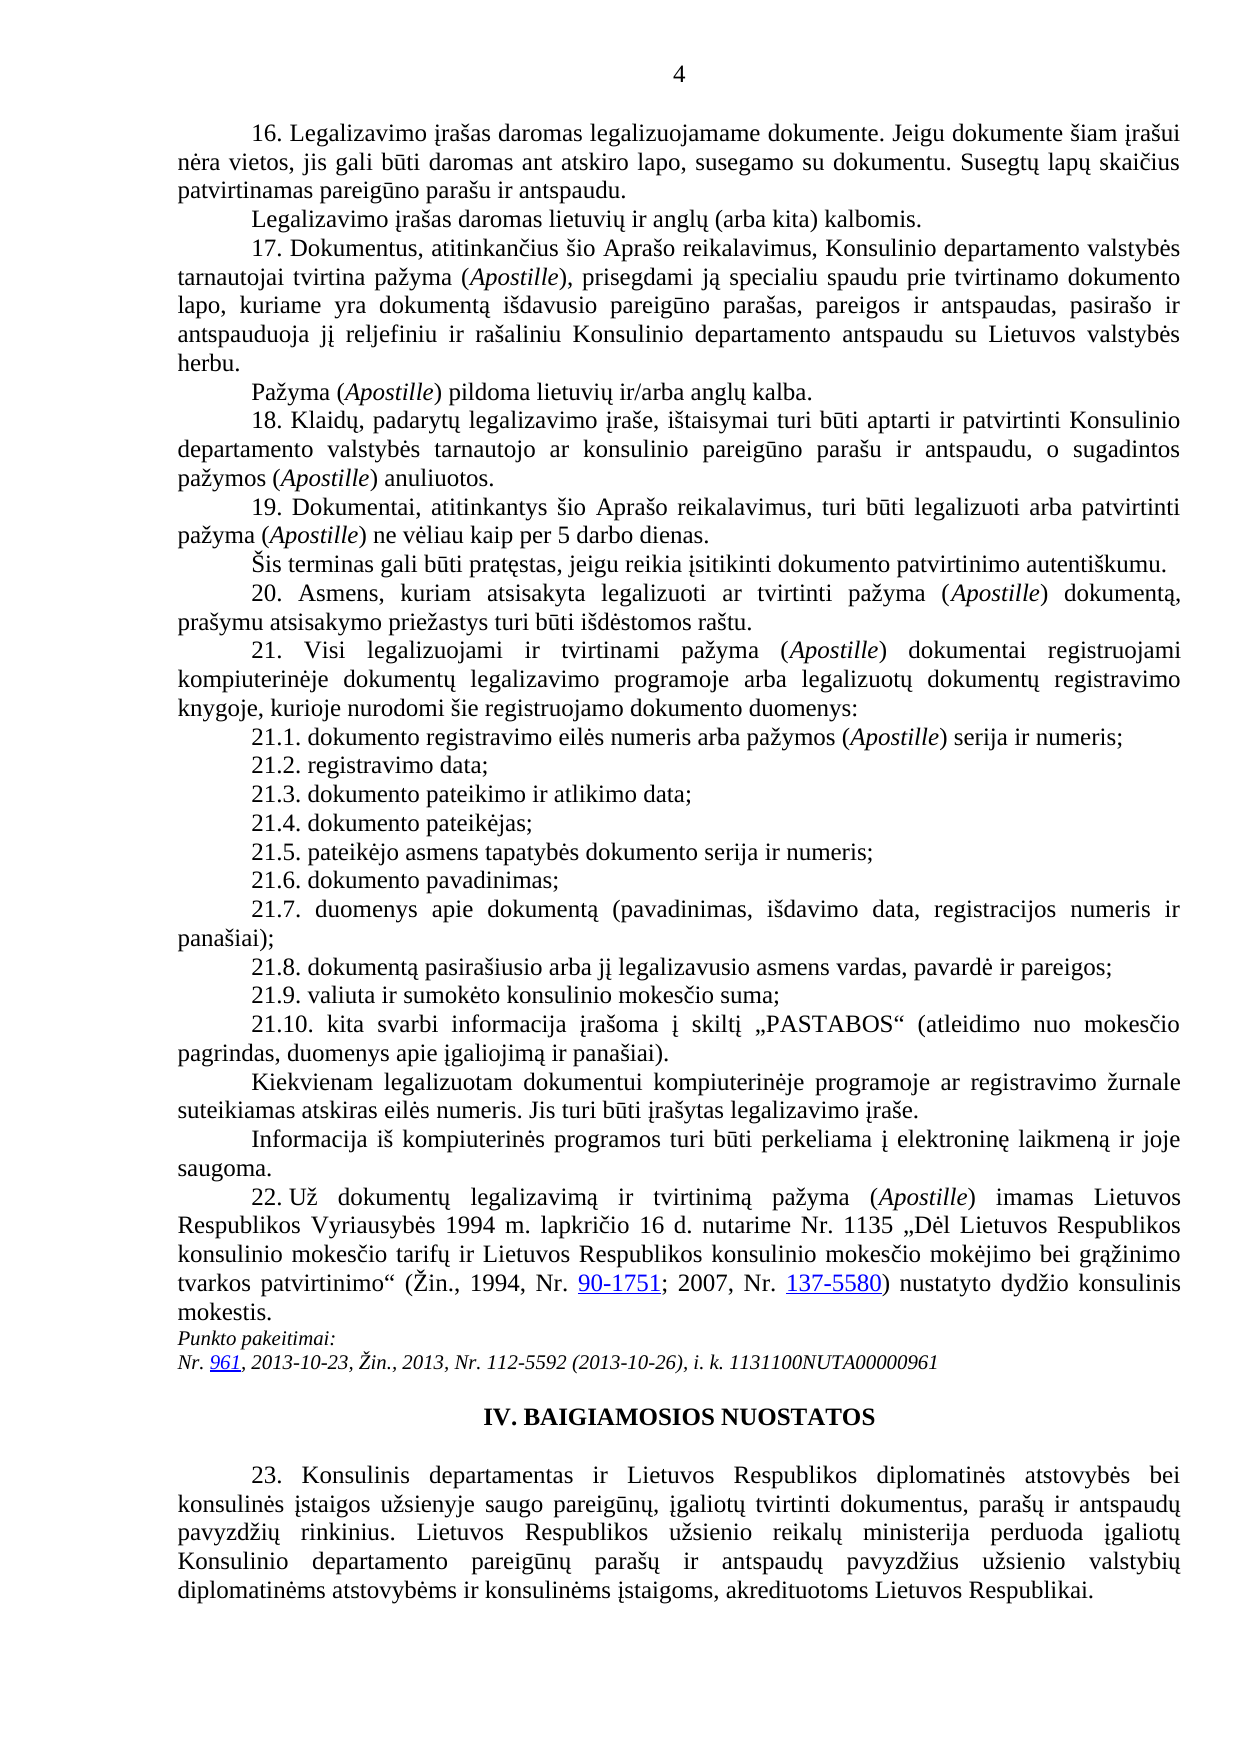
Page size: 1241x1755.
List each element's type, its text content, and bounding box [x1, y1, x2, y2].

text 21.8. dokumentą pasirašiusio arba jį legalizavusio asmens vardas, pavardė ir pareigos; [177, 952, 1181, 981]
text Šis terminas gali būti pratęstas, jeigu reikia įsitikinti dokumento patvirtinimo autentiškumu. [177, 549, 1181, 578]
text 18. Klaidų, padarytų legalizavimo įraše, ištaisymai turi būti aptarti ir patvirtinti Konsulinio departamento valstybės tarnautojo ar konsulinio pareigūno parašu ir antspaudu, o sugadintos pažymos (Apostille) anuliuotos. [177, 406, 1181, 492]
text Punkto pakeitimai: [177, 1326, 1181, 1350]
text 16. Legalizavimo įrašas daromas legalizuojamame dokumente. Jeigu dokumente šiam įrašui nėra vietos, jis gali būti daromas ant atskiro lapo, susegamo su dokumentu. Susegtų lapų skaičius patvirtinamas pareigūno parašu ir antspaudu. [177, 118, 1181, 204]
text 21. Visi legalizuojami ir tvirtinami pažyma (Apostille) dokumentai registruojami kompiuterinėje dokumentų legalizavimo programoje arba legalizuotų dokumentų registravimo knygoje, kurioje nurodomi šie registruojamo dokumento duomenys: [177, 636, 1181, 722]
text 19. Dokumentai, atitinkantys šio Aprašo reikalavimus, turi būti legalizuoti arba patvirtinti pažyma (Apostille) ne vėliau kaip per 5 darbo dienas. [177, 492, 1181, 549]
text 22. Už dokumentų legalizavimą ir tvirtinimą pažyma (Apostille) imamas Lietuvos Respublikos Vyriausybės 1994 m. lapkričio 16 d. nutarime Nr. 1135 „Dėl Lietuvos Respublikos konsulinio mokesčio tarifų ir Lietuvos Respublikos konsulinio mokesčio mokėjimo bei grąžinimo tvarkos patvirtinimo“ (Žin., 1994, Nr. 90-1751; 2007, Nr. 137-5580) nustatyto dydžio konsulinis mokestis. [177, 1182, 1181, 1326]
text Legalizavimo įrašas daromas lietuvių ir anglų (arba kita) kalbomis. [177, 204, 1181, 233]
text 21.9. valiuta ir sumokėto konsulinio mokesčio suma; [177, 981, 1181, 1009]
text 20. Asmens, kuriam atsisakyta legalizuoti ar tvirtinti pažyma (Apostille) dokumentą, prašymu atsisakymo priežastys turi būti išdėstomos raštu. [177, 578, 1181, 636]
text 21.4. dokumento pateikėjas; [177, 808, 1181, 837]
text IV. BAIGIAMOSIOS NUOSTATOS [177, 1402, 1181, 1431]
text Kiekvienam legalizuotam dokumentui kompiuterinėje programoje ar registravimo žurnale suteikiamas atskiras eilės numeris. Jis turi būti įrašytas legalizavimo įraše. [177, 1067, 1181, 1124]
text 23. Konsulinis departamentas ir Lietuvos Respublikos diplomatinės atstovybės bei konsulinės įstaigos užsienyje saugo pareigūnų, įgaliotų tvirtinti dokumentus, parašų ir antspaudų pavyzdžių rinkinius. Lietuvos Respublikos užsienio reikalų ministerija perduoda įgaliotų Konsulinio departamento pareigūnų parašų ir antspaudų pavyzdžius užsienio valstybių diplomatinėms atstovybėms ir konsulinėms įstaigoms, akredituotoms Lietuvos Respublikai. [177, 1460, 1181, 1604]
text 21.5. pateikėjo asmens tapatybės dokumento serija ir numeris; [177, 837, 1181, 866]
text Informacija iš kompiuterinės programos turi būti perkeliama į elektroninę laikmeną ir joje saugoma. [177, 1124, 1181, 1182]
text 21.6. dokumento pavadinimas; [177, 866, 1181, 894]
text 21.1. dokumento registravimo eilės numeris arba pažymos (Apostille) serija ir numeris; [177, 722, 1181, 751]
text 21.7. duomenys apie dokumentą (pavadinimas, išdavimo data, registracijos numeris ir panašiai); [177, 894, 1181, 952]
text 21.10. kita svarbi informacija įrašoma į skiltį „PASTABOS“ (atleidimo nuo mokesčio pagrindas, duomenys apie įgaliojimą ir panašiai). [177, 1009, 1181, 1067]
text 21.3. dokumento pateikimo ir atlikimo data; [177, 779, 1181, 808]
text 17. Dokumentus, atitinkančius šio Aprašo reikalavimus, Konsulinio departamento valstybės tarnautojai tvirtina pažyma (Apostille), prisegdami ją specialiu spaudu prie tvirtinamo dokumento lapo, kuriame yra dokumentą išdavusio pareigūno parašas, pareigos ir antspaudas, pasirašo ir antspauduoja jį reljefiniu ir rašaliniu Konsulinio departamento antspaudu su Lietuvos valstybės herbu. [177, 233, 1181, 377]
text Pažyma (Apostille) pildoma lietuvių ir/arba anglų kalba. [177, 377, 1181, 406]
text Nr. 961, 2013-10-23, Žin., 2013, Nr. 112-5592 (2013-10-26), i. k. 1131100NUTA00000961 [177, 1350, 1181, 1374]
text 21.2. registravimo data; [177, 751, 1181, 779]
